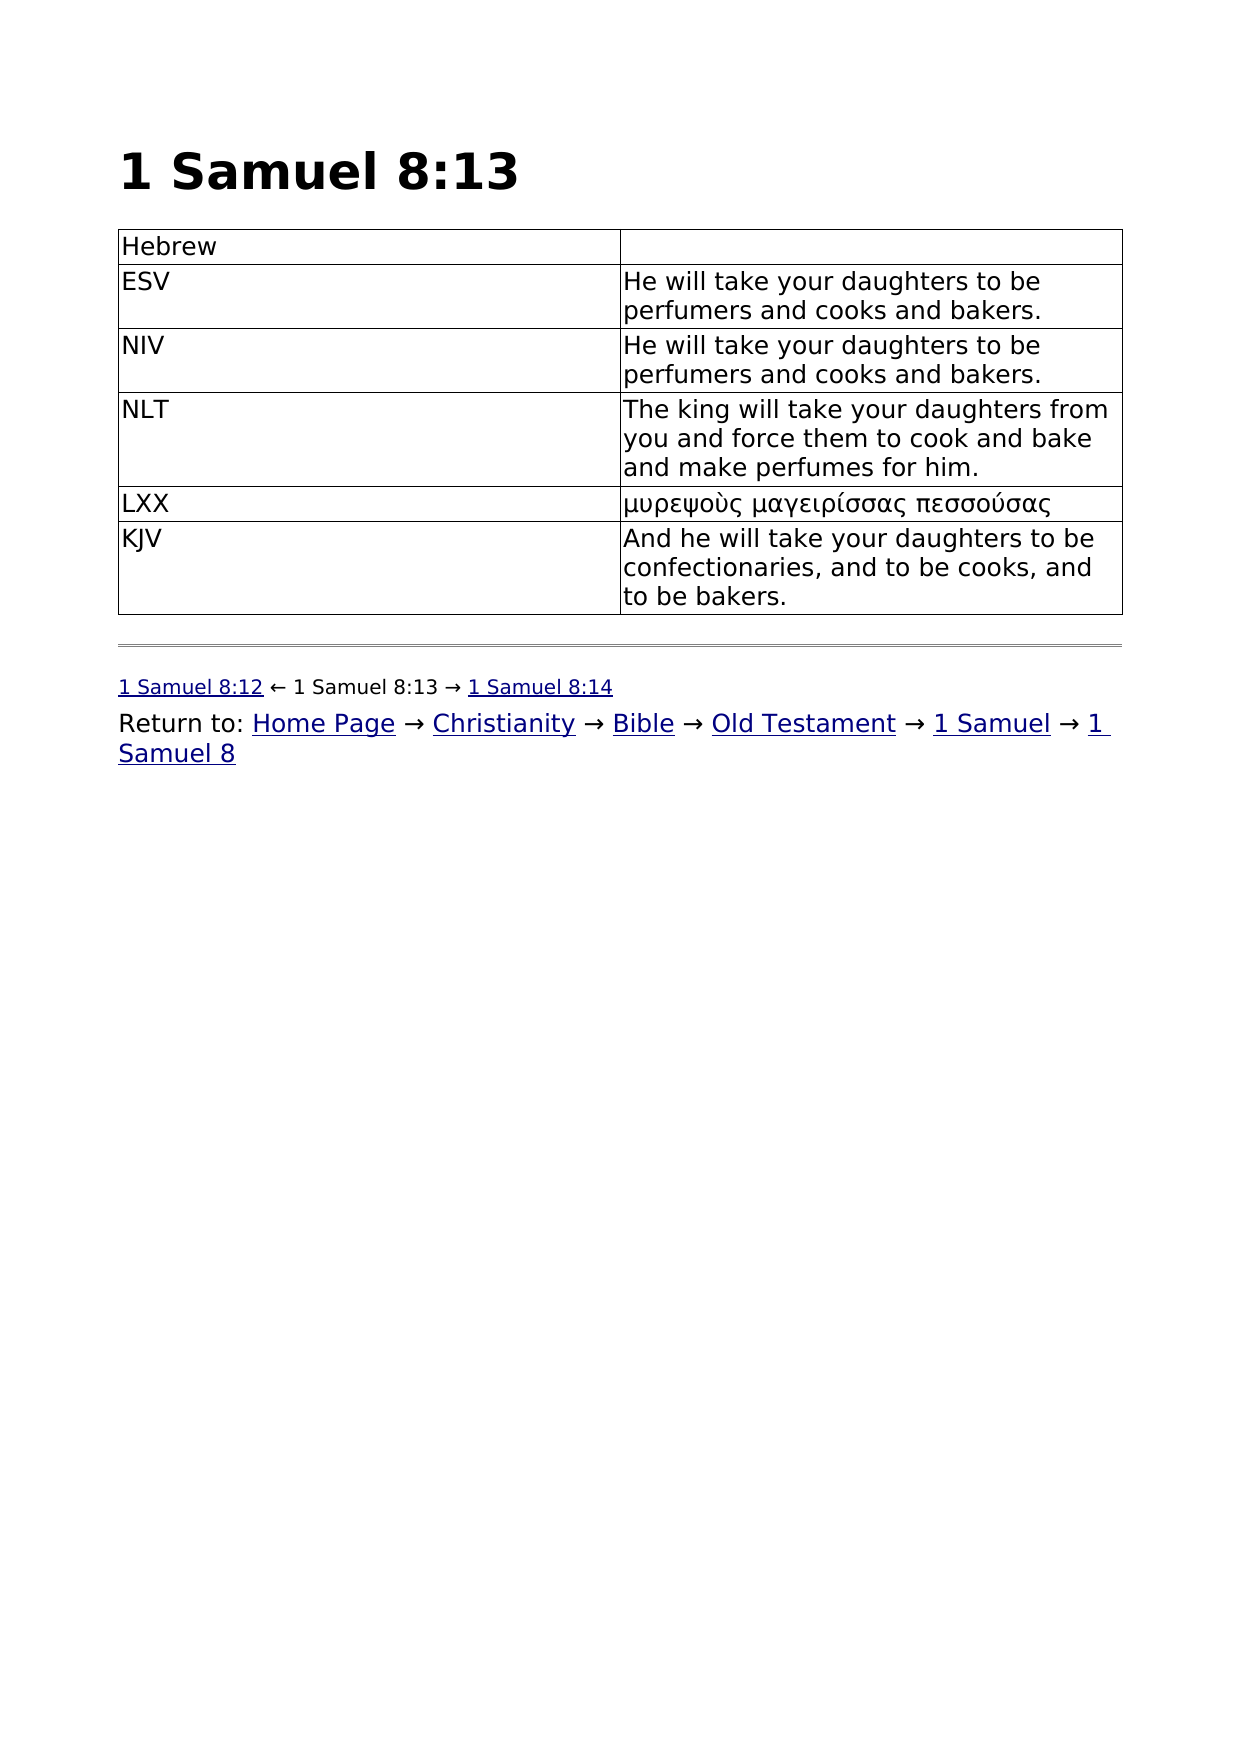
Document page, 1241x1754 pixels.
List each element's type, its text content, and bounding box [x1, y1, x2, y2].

table_cell He will take your daughters to be perfumers and cooks and bakers. [621, 265, 1122, 328]
table_cell LXX [119, 487, 620, 521]
table_cell The king will take your daughters from you and force them to cook and bake and make perfumes for him. [621, 393, 1122, 486]
table_header [621, 230, 1122, 264]
table_cell μυρεψοὺς μαγειρίσσας πεσσούσας [621, 487, 1122, 521]
table_cell And he will take your daughters to be confectionaries, and to be cooks, and to be bakers. [621, 522, 1122, 614]
table_cell ESV [119, 265, 620, 328]
table_cell KJV [119, 522, 620, 614]
table_header Hebrew [119, 230, 620, 264]
table_cell He will take your daughters to be perfumers and cooks and bakers. [621, 329, 1122, 392]
text 1 Samuel 8:12 ← 1 Samuel 8:13 → 1 Samuel 8:14 [118, 676, 1122, 709]
table_cell NIV [119, 329, 620, 392]
subtitle 1 Samuel 8:13 [118, 143, 1122, 201]
table_cell NLT [119, 393, 620, 486]
text Return to: Home Page → Christianity → Bible → Old Testament → 1 Samuel → 1 Samuel 8 [118, 709, 1122, 768]
